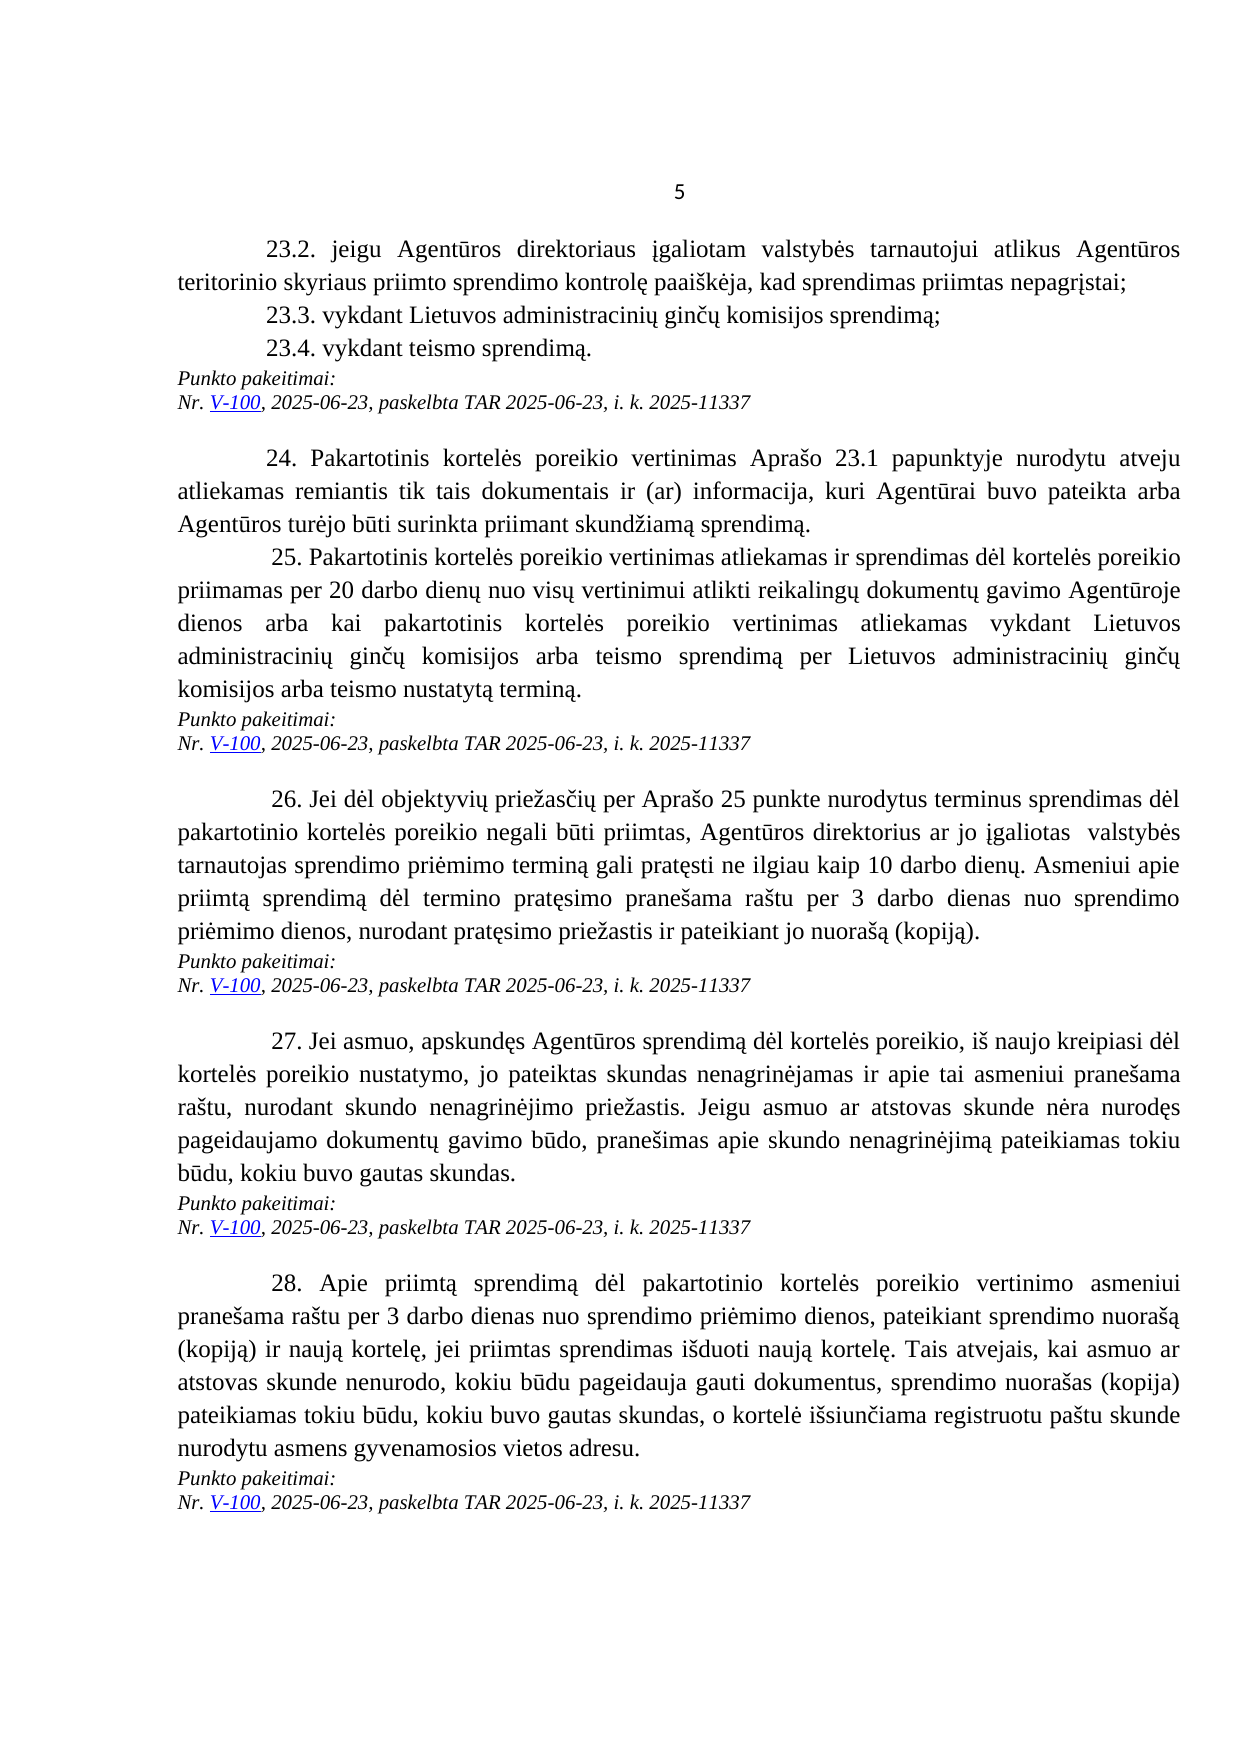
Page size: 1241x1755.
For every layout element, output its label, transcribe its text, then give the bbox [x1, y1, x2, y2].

text Nr. V-100, 2025-06-23, paskelbta TAR 2025-06-23, i. k. 2025-11337 [177, 973, 1181, 997]
text 28. Apie priimtą sprendimą dėl pakartotinio kortelės poreikio vertinimo asmeniui pranešama raštu per 3 darbo dienas nuo sprendimo priėmimo dienos, pateikiant sprendimo nuorašą (kopiją) ir naują kortelę, jei priimtas sprendimas išduoti naują kortelę. Tais atvejais, kai asmuo ar atstovas skunde nenurodo, kokiu būdu pageidauja gauti dokumentus, sprendimo nuorašas (kopija) pateikiamas tokiu būdu, kokiu buvo gautas skundas, o kortelė išsiunčiama registruotu paštu skunde nurodytu asmens gyvenamosios vietos adresu. [177, 1268, 1181, 1462]
text 24. Pakartotinis kortelės poreikio vertinimas Aprašo 23.1 papunktyje nurodytu atveju atliekamas remiantis tik tais dokumentais ir (ar) informacija, kuri Agentūrai buvo pateikta arba Agentūros turėjo būti surinkta priimant skundžiamą sprendimą. [177, 443, 1181, 538]
text Punkto pakeitimai: [177, 1466, 1181, 1490]
text Nr. V-100, 2025-06-23, paskelbta TAR 2025-06-23, i. k. 2025-11337 [177, 731, 1181, 755]
text 23.4. vykdant teismo sprendimą. [177, 333, 1181, 362]
text 27. Jei asmuo, apskundęs Agentūros sprendimą dėl kortelės poreikio, iš naujo kreipiasi dėl kortelės poreikio nustatymo, jo pateiktas skundas nenagrinėjamas ir apie tai asmeniui pranešama raštu, nurodant skundo nenagrinėjimo priežastis. Jeigu asmuo ar atstovas skunde nėra nurodęs pageidaujamo dokumentų gavimo būdo, pranešimas apie skundo nenagrinėjimą pateikiamas tokiu būdu, kokiu buvo gautas skundas. [177, 1026, 1181, 1187]
text 23.3. vykdant Lietuvos administracinių ginčų komisijos sprendimą; [177, 300, 1181, 329]
text Nr. V-100, 2025-06-23, paskelbta TAR 2025-06-23, i. k. 2025-11337 [177, 390, 1181, 414]
text Punkto pakeitimai: [177, 707, 1181, 731]
text Nr. V-100, 2025-06-23, paskelbta TAR 2025-06-23, i. k. 2025-11337 [177, 1215, 1181, 1239]
text 25. Pakartotinis kortelės poreikio vertinimas atliekamas ir sprendimas dėl kortelės poreikio priimamas per 20 darbo dienų nuo visų vertinimui atlikti reikalingų dokumentų gavimo Agentūroje dienos arba kai pakartotinis kortelės poreikio vertinimas atliekamas vykdant Lietuvos administracinių ginčų komisijos arba teismo sprendimą per Lietuvos administracinių ginčų komisijos arba teismo nustatytą terminą. [177, 542, 1181, 703]
text 26. Jei dėl objektyvių priežasčių per Aprašo 25 punkte nurodytus terminus sprendimas dėl pakartotinio kortelės poreikio negali būti priimtas, Agentūros direktorius ar jo įgaliotas valstybės tarnautojas sprendimo priėmimo terminą gali pratęsti ne ilgiau kaip 10 darbo dienų. Asmeniui apie priimtą sprendimą dėl termino pratęsimo pranešama raštu per 3 darbo dienas nuo sprendimo priėmimo dienos, nurodant pratęsimo priežastis ir pateikiant jo nuorašą (kopiją). [177, 784, 1181, 945]
text Punkto pakeitimai: [177, 949, 1181, 973]
text Nr. V-100, 2025-06-23, paskelbta TAR 2025-06-23, i. k. 2025-11337 [177, 1490, 1181, 1514]
text Punkto pakeitimai: [177, 366, 1181, 390]
text 23.2. jeigu Agentūros direktoriaus įgaliotam valstybės tarnautojui atlikus Agentūros teritorinio skyriaus priimto sprendimo kontrolę paaiškėja, kad sprendimas priimtas nepagrįstai; [177, 234, 1181, 296]
text Punkto pakeitimai: [177, 1191, 1181, 1215]
